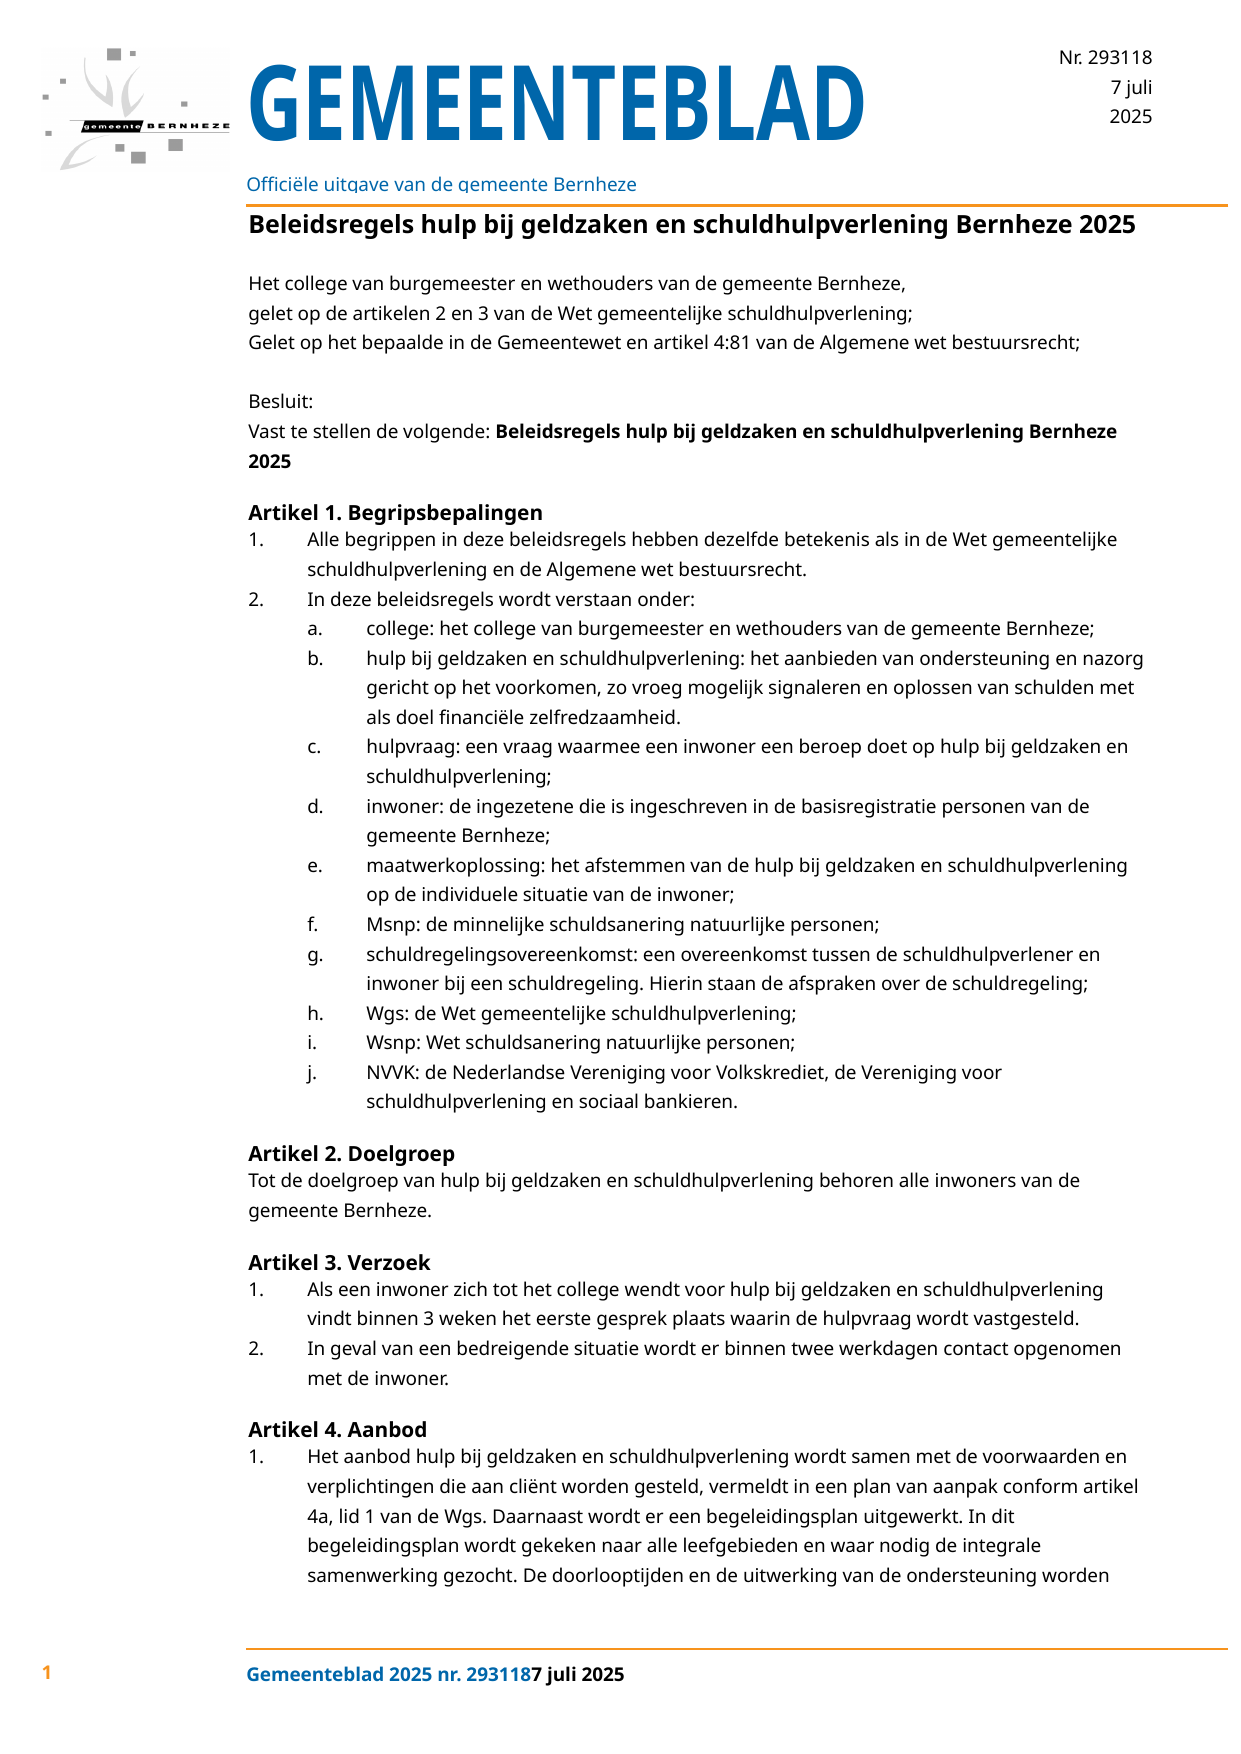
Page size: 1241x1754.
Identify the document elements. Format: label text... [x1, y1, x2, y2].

text Het college van burgemeester en wethouders van de gemeente Bernheze, [248, 270, 1152, 296]
list Msnp: de minnelijke schuldsanering natuurlijke personen; [307, 911, 1152, 937]
text gelet op de artikelen 2 en 3 van de Wet gemeentelijke schuldhulpverlening; [248, 300, 1152, 326]
text Vast te stellen de volgende: Beleidsregels hulp bij geldzaken en schuldhulpverlening Bernheze 2025 [248, 418, 1152, 473]
list inwoner: de ingezetene die is ingeschreven in de basisregistratie personen van de gemeente Bernheze; [307, 793, 1152, 848]
list Het aanbod hulp bij geldzaken en schuldhulpverlening wordt samen met de voorwaarden en verplichtingen die aan cliënt worden gesteld, vermeldt in een plan van aanpak conform artikel 4a, lid 1 van de Wgs. Daarnaast wordt er een begeleidingsplan uitgewerkt. In dit begeleidingsplan wordt gekeken naar alle leefgebieden en waar nodig de integrale samenwerking gezocht. De doorlooptijden en de uitwerking van de ondersteuning worden [248, 1444, 1152, 1588]
list hulpvraag: een vraag waarmee een inwoner een beroep doet op hulp bij geldzaken en schuldhulpverlening; [307, 734, 1152, 789]
text Artikel 1. Begripsbepalingen [248, 498, 1152, 527]
text Artikel 3. Verzoek [248, 1248, 1152, 1276]
list Als een inwoner zich tot het college wendt voor hulp bij geldzaken en schuldhulpverlening vindt binnen 3 weken het eerste gesprek plaats waarin de hulpvraag wordt vastgesteld. [248, 1276, 1152, 1331]
list college: het college van burgemeester en wethouders van de gemeente Bernheze; [307, 615, 1152, 641]
list In geval van een bedreigende situatie wordt er binnen twee werkdagen contact opgenomen met de inwoner. [248, 1335, 1152, 1391]
list Wsnp: Wet schuldsanering natuurlijke personen; [307, 1029, 1152, 1055]
text Tot de doelgroep van hulp bij geldzaken en schuldhulpverlening behoren alle inwoners van de gemeente Bernheze. [248, 1168, 1152, 1223]
text Beleidsregels hulp bij geldzaken en schuldhulpverlening Bernheze 2025 [248, 207, 1152, 241]
list Wgs: de Wet gemeentelijke schuldhulpverlening; [307, 1000, 1152, 1026]
list In deze beleidsregels wordt verstaan onder: [248, 586, 1152, 612]
list maatwerkoplossing: het afstemmen van de hulp bij geldzaken en schuldhulpverlening op de individuele situatie van de inwoner; [307, 852, 1152, 907]
list Alle begrippen in deze beleidsregels hebben dezelfde betekenis als in de Wet gemeentelijke schuldhulpverlening en de Algemene wet bestuursrecht. [248, 527, 1152, 582]
picture [41, 47, 231, 172]
text Artikel 2. Doelgroep [248, 1139, 1152, 1168]
list schuldregelingsovereenkomst: een overeenkomst tussen de schuldhulpverlener en inwoner bij een schuldregeling. Hierin staan de afspraken over de schuldregeling; [307, 941, 1152, 996]
text Gelet op het bepaalde in de Gemeentewet en artikel 4:81 van de Algemene wet bestuursrecht; [248, 329, 1152, 355]
list hulp bij geldzaken en schuldhulpverlening: het aanbieden van ondersteuning en nazorg gericht op het voorkomen, zo vroeg mogelijk signaleren en oplossen van schulden met als doel financiële zelfredzaamheid. [307, 645, 1152, 730]
list NVVK: de Nederlandse Vereniging voor Volkskrediet, de Vereniging voor schuldhulpverlening en sociaal bankieren. [307, 1059, 1152, 1114]
text Artikel 4. Aanbod [248, 1415, 1152, 1444]
text Besluit: [248, 389, 1152, 414]
